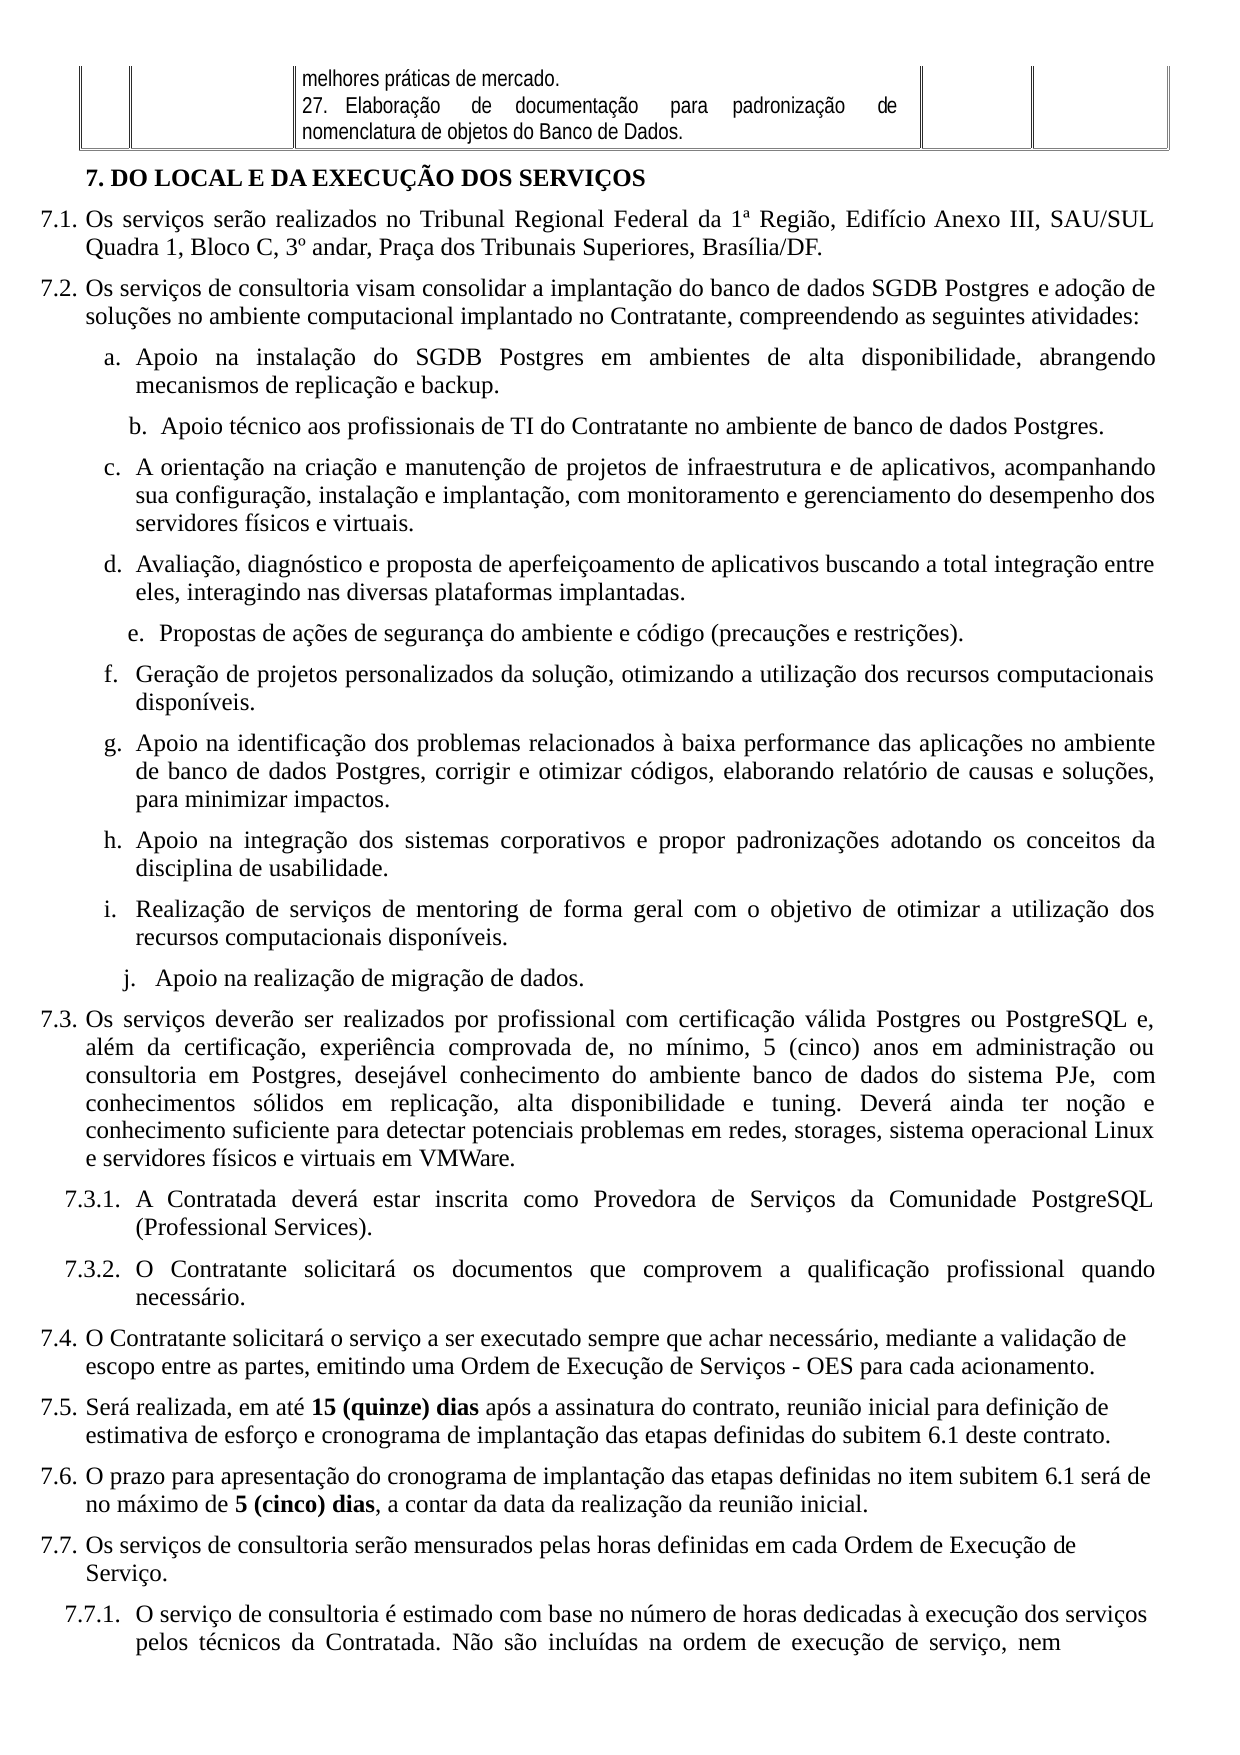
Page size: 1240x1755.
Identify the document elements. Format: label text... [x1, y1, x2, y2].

list Propostas de ações de segurança do ambiente e código (precauções e restrições). [127, 618, 1179, 647]
list O Contratante solicitará o serviço a ser executado sempre que achar necessário, mediante a validação de escopo entre as partes, emitindo uma Ordem de Execução de Serviços - OES para cada acionamento. [62, 1323, 1155, 1379]
table_header melhores práticas de mercado. 27. Elaboração de documentação para padronização de nomenclatura de objetos do Banco de Dados. [296, 66, 920, 147]
list Os serviços de consultoria serão mensurados pelas horas definidas em cada Ordem de Execução de Serviço. [62, 1530, 1156, 1587]
table_header [1034, 66, 1167, 147]
subtitle DO LOCAL E DA EXECUÇÃO DOS SERVIÇOS [85, 163, 1179, 192]
list A Contratada deverá estar inscrita como Provedora de Serviços da Comunidade PostgreSQL (Professional Services). [64, 1184, 1155, 1241]
list Será realizada, em até 15 (quinze) dias após a assinatura do contrato, reunião inicial para definição de estimativa de esforço e cronograma de implantação das etapas definidas do subitem 6.1 deste contrato. [62, 1392, 1156, 1448]
table_header [923, 66, 1031, 147]
list A orientação na criação e manutenção de projetos de infraestrutura e de aplicativos, acompanhando sua configuração, instalação e implantação, com monitoramento e gerenciamento do desempenho dos servidores físicos e virtuais. [104, 452, 1156, 537]
list Os serviços serão realizados no Tribunal Regional Federal da 1ª Região, Edifício Anexo III, SAU/SUL Quadra 1, Bloco C, 3º andar, Praça dos Tribunais Superiores, Brasília/DF. [62, 204, 1155, 261]
list Apoio na instalação do SGDB Postgres em ambientes de alta disponibilidade, abrangendo mecanismos de replicação e backup. [104, 342, 1157, 399]
list Apoio técnico aos profissionais de TI do Contratante no ambiente de banco de dados Postgres. [129, 411, 1179, 440]
list Geração de projetos personalizados da solução, otimizando a utilização dos recursos computacionais disponíveis. [104, 659, 1155, 716]
list O serviço de consultoria é estimado com base no número de horas dedicadas à execução dos serviços pelos técnicos da Contratada. Não são incluídas na ordem de execução de serviço, nem [64, 1599, 1156, 1656]
list Os serviços deverão ser realizados por profissional com certificação válida Postgres ou PostgreSQL e, além da certificação, experiência comprovada de, no mínimo, 5 (cinco) anos em administração ou consultoria em Postgres, desejável conhecimento do ambiente banco de dados do sistema PJe, com conhecimentos sólidos em replicação, alta disponibilidade e tuning. Deverá ainda ter noção e conhecimento suficiente para detectar potenciais problemas em redes, storages, sistema operacional Linux e servidores físicos e virtuais em VMWare. [62, 1004, 1156, 1172]
list Realização de serviços de mentoring de forma geral com o objetivo de otimizar a utilização dos recursos computacionais disponíveis. [104, 894, 1155, 951]
list Apoio na identificação dos problemas relacionados à baixa performance das aplicações no ambiente de banco de dados Postgres, corrigir e otimizar códigos, elaborando relatório de causas e soluções, para minimizar impactos. [104, 728, 1157, 813]
list Avaliação, diagnóstico e proposta de aperfeiçoamento de aplicativos buscando a total integração entre eles, interagindo nas diversas plataformas implantadas. [104, 549, 1156, 606]
table_header [132, 66, 293, 147]
list Apoio na realização de migração de dados. [123, 963, 1179, 992]
list O Contratante solicitará os documentos que comprovem a qualificação profissional quando necessário. [64, 1254, 1156, 1310]
table_header [82, 66, 129, 147]
list Apoio na integração dos sistemas corporativos e propor padronizações adotando os conceitos da disciplina de usabilidade. [104, 825, 1156, 882]
list O prazo para apresentação do cronograma de implantação das etapas definidas no item subitem 6.1 será de no máximo de 5 (cinco) dias, a contar da data da realização da reunião inicial. [62, 1461, 1157, 1518]
list Os serviços de consultoria visam consolidar a implantação do banco de dados SGDB Postgres e adoção de soluções no ambiente computacional implantado no Contratante, compreendendo as seguintes atividades: [62, 273, 1155, 330]
